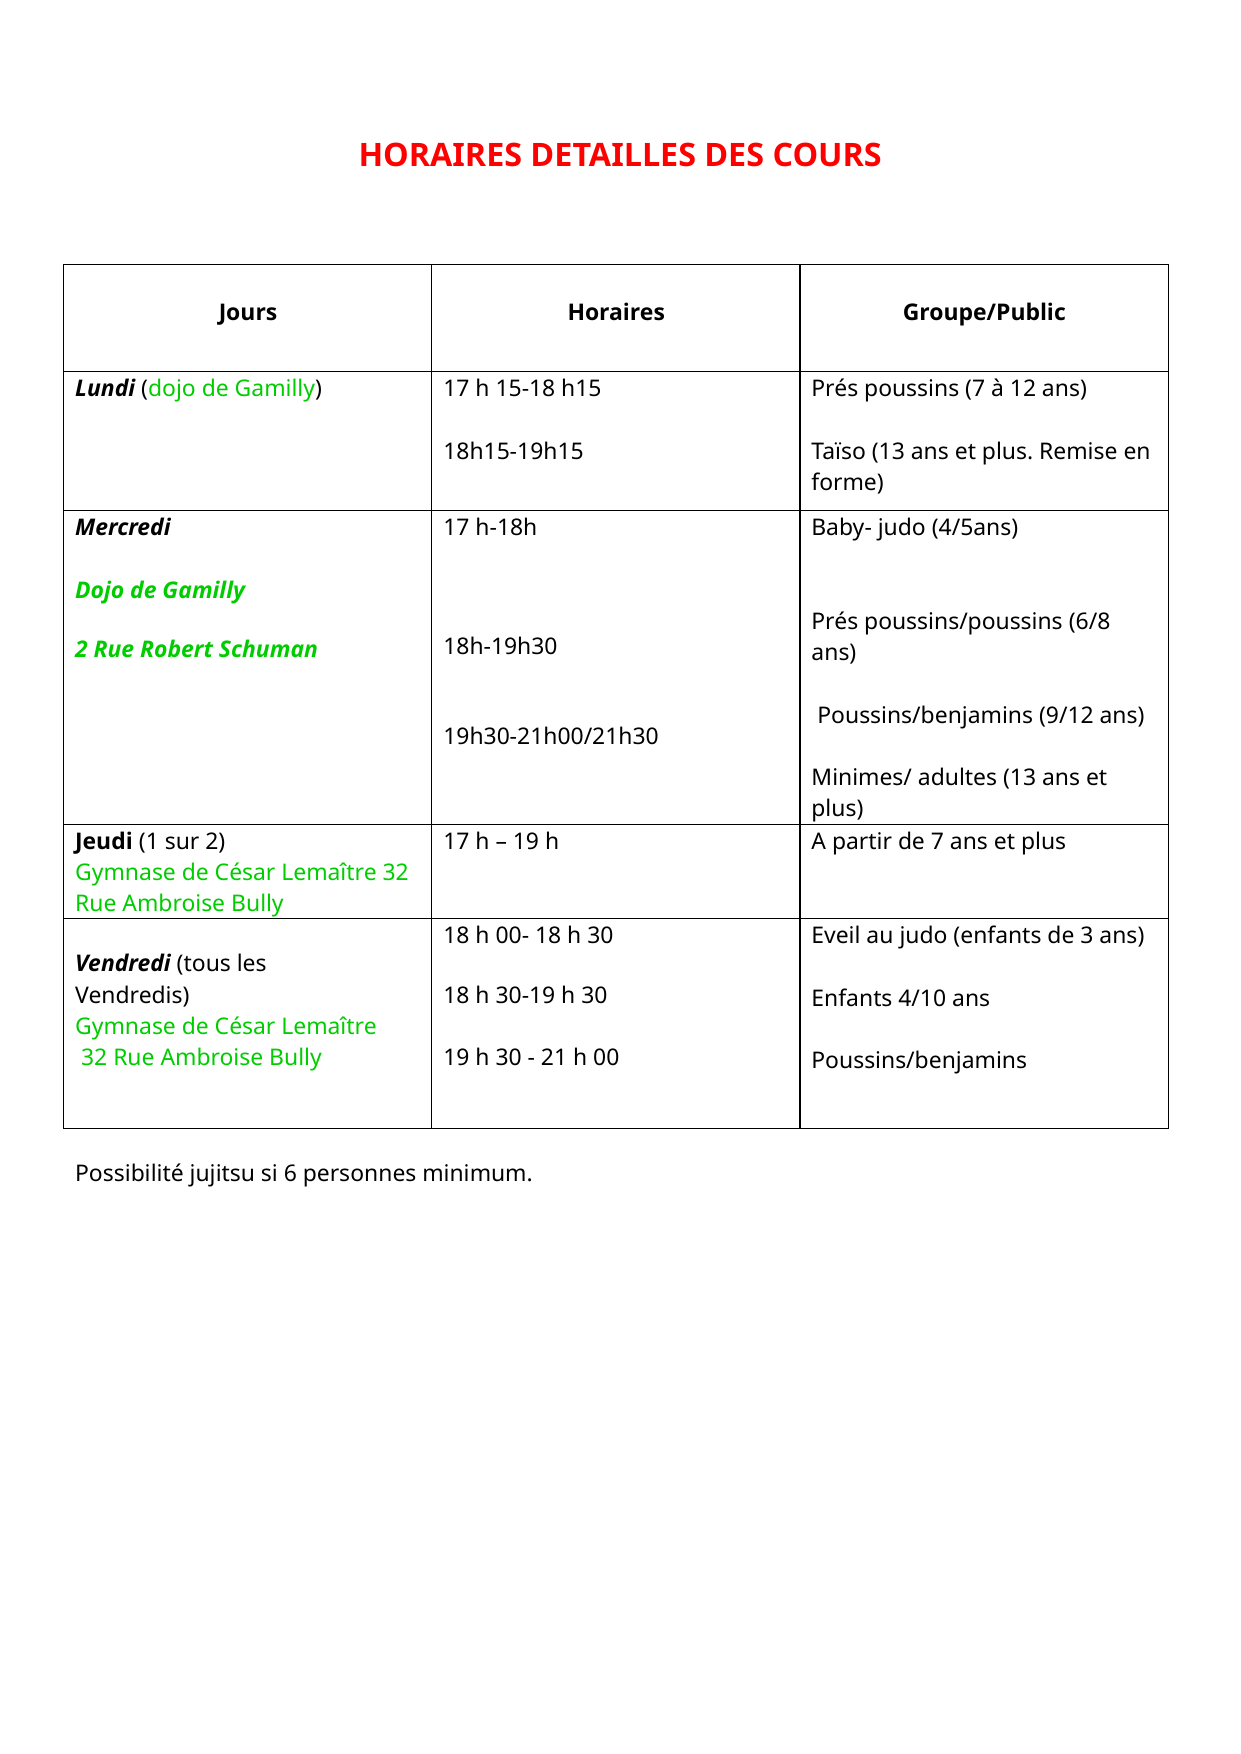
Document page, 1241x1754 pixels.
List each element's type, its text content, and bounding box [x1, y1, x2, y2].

table_header Jours [64, 265, 431, 371]
table_cell Vendredi (tous les Vendredis) Gymnase de César Lemaître 32 Rue Ambroise Bully [64, 919, 431, 1128]
table_cell Eveil au judo (enfants de 3 ans) Enfants 4/10 ans Poussins/benjamins [801, 919, 1168, 1128]
table_cell Jeudi (1 sur 2) Gymnase de César Lemaître 32 Rue Ambroise Bully [64, 825, 431, 918]
table_cell Prés poussins (7 à 12 ans) Taïso (13 ans et plus. Remise en forme) [801, 372, 1168, 510]
table_cell 17 h – 19 h [432, 825, 799, 918]
table_cell Baby- judo (4/5ans) Prés poussins/poussins (6/8 ans) Poussins/benjamins (9/12 ans) Minimes/ adultes (13 ans et plus) [801, 511, 1168, 823]
table_cell A partir de 7 ans et plus [801, 825, 1168, 918]
table_cell 17 h 15-18 h15 18h15-19h15 [432, 372, 799, 510]
text Possibilité jujitsu si 6 personnes minimum. [75, 1157, 1165, 1188]
table_cell 18 h 00- 18 h 30 18 h 30-19 h 30 19 h 30 - 21 h 00 [432, 919, 799, 1128]
text HORAIRES DETAILLES DES COURS [75, 132, 1165, 176]
table_cell Mercredi Dojo de Gamilly 2 Rue Robert Schuman [64, 511, 431, 823]
table_header Horaires [432, 265, 799, 371]
table_cell Lundi (dojo de Gamilly) [64, 372, 431, 510]
table_cell 17 h-18h 18h-19h30 19h30-21h00/21h30 [432, 511, 799, 823]
table_header Groupe/Public [801, 265, 1168, 371]
